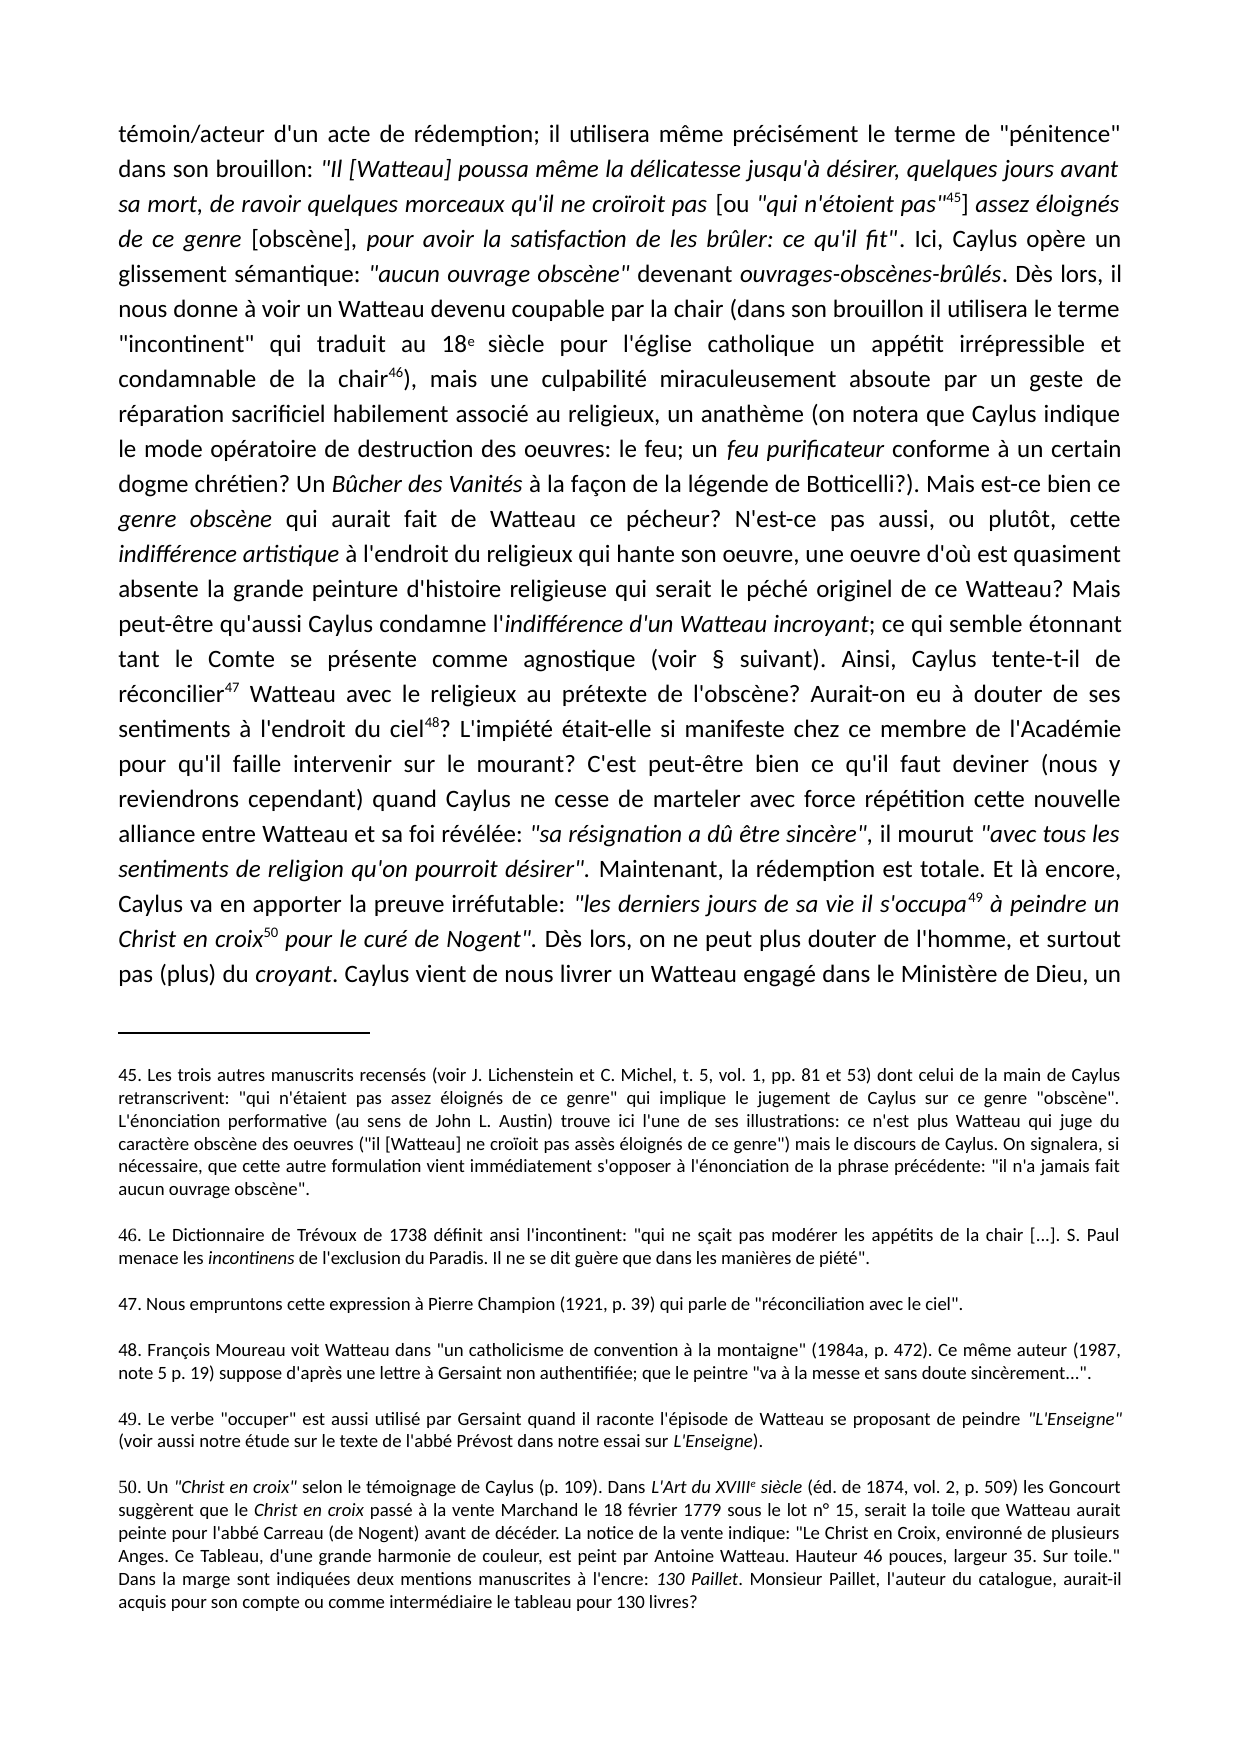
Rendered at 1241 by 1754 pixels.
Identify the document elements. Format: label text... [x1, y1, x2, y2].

text . Nous empruntons cette expression à Pierre Champion (1921, p. 39) qui parle de "réconciliation avec le ciel". [118, 1292, 1122, 1315]
text témoin/acteur d'un acte de rédemption; il utilisera même précisément le terme de "pénitence" dans son brouillon: "Il [Watteau] poussa même la délicatesse jusqu'à désirer, quelques jours avant sa mort, de ravoir quelques morceaux qu'il ne croïroit pas [ou "qui n'étoient pas"] assez éloignés de ce genre [obscène], pour avoir la satisfaction de les brûler: ce qu'il fit". Ici, Caylus opère un glissement sémantique: "aucun ouvrage obscène" devenant ouvrages-obscènes-brûlés. Dès lors, il nous donne à voir un Watteau devenu coupable par la chair (dans son brouillon il utilisera le terme "incontinent" qui traduit au 18e siècle pour l'église catholique un appétit irrépressible et condamnable de la chair), mais une culpabilité miraculeusement absoute par un geste de réparation sacrificiel habilement associé au religieux, un anathème (on notera que Caylus indique le mode opératoire de destruction des oeuvres: le feu; un feu purificateur conforme à un certain dogme chrétien? Un Bûcher des Vanités à la façon de la légende de Botticelli?). Mais est-ce bien ce genre obscène qui aurait fait de Watteau ce pécheur? N'est-ce pas aussi, ou plutôt, cette indifférence artistique à l'endroit du religieux qui hante son oeuvre, une oeuvre d'où est quasiment absente la grande peinture d'histoire religieuse qui serait le péché originel de ce Watteau? Mais peut-être qu'aussi Caylus condamne l'indifférence d'un Watteau incroyant; ce qui semble étonnant tant le Comte se présente comme agnostique (voir § suivant). Ainsi, Caylus tente-t-il de réconcilier Watteau avec le religieux au prétexte de l'obscène? Aurait-on eu à douter de ses sentiments à l'endroit du ciel? L'impiété était-elle si manifeste chez ce membre de l'Académie pour qu'il faille intervenir sur le mourant? C'est peut-être bien ce qu'il faut deviner (nous y reviendrons cependant) quand Caylus ne cesse de marteler avec force répétition cette nouvelle alliance entre Watteau et sa foi révélée: "sa résignation a dû être sincère", il mourut "avec tous les sentiments de religion qu'on pourroit désirer". Maintenant, la rédemption est totale. Et là encore, Caylus va en apporter la preuve irréfutable: "les derniers jours de sa vie il s'occupa à peindre un Christ en croix pour le curé de Nogent". Dès lors, on ne peut plus douter de l'homme, et surtout pas (plus) du croyant. Caylus vient de nous livrer un Watteau engagé dans le Ministère de Dieu, un [118, 118, 1122, 989]
text . Le Dictionnaire de Trévoux de 1738 définit ansi l'incontinent: "qui ne sçait pas modérer les appétits de la chair [...]. S. Paul menace les incontinens de l'exclusion du Paradis. Il ne se dit guère que dans les manières de piété". [118, 1223, 1122, 1269]
text . Le verbe "occuper" est aussi utilisé par Gersaint quand il raconte l'épisode de Watteau se proposant de peindre "L'Enseigne" (voir aussi notre étude sur le texte de l'abbé Prévost dans notre essai sur L'Enseigne). [118, 1407, 1122, 1452]
text . François Moureau voit Watteau dans "un catholicisme de convention à la montaigne" (1984a, p. 472). Ce même auteur (1987, note 5 p. 19) suppose d'après une lettre à Gersaint non authentifiée; que le peintre "va à la messe et sans doute sincèrement...". [118, 1338, 1122, 1384]
text . Un "Christ en croix" selon le témoignage de Caylus (p. 109). Dans L'Art du XVIIIe siècle (éd. de 1874, vol. 2, p. 509) les Goncourt suggèrent que le Christ en croix passé à la vente Marchand le 18 février 1779 sous le lot n° 15, serait la toile que Watteau aurait peinte pour l'abbé Carreau (de Nogent) avant de décéder. La notice de la vente indique: "Le Christ en Croix, environné de plusieurs Anges. Ce Tableau, d'une grande harmonie de couleur, est peint par Antoine Watteau. Hauteur 46 pouces, largeur 35. Sur toile." Dans la marge sont indiquées deux mentions manuscrites à l'encre: 130 Paillet. Monsieur Paillet, l'auteur du catalogue, aurait-il acquis pour son compte ou comme intermédiaire le tableau pour 130 livres? [118, 1475, 1122, 1613]
text . Les trois autres manuscrits recensés (voir J. Lichenstein et C. Michel, t. 5, vol. 1, pp. 81 et 53) dont celui de la main de Caylus retranscrivent: "qui n'étaient pas assez éloignés de ce genre" qui implique le jugement de Caylus sur ce genre "obscène". L'énonciation performative (au sens de John L. Austin) trouve ici l'une de ses illustrations: ce n'est plus Watteau qui juge du caractère obscène des oeuvres ("il [Watteau] ne croïoit pas assès éloignés de ce genre") mais le discours de Caylus. On signalera, si nécessaire, que cette autre formulation vient immédiatement s'opposer à l'énonciation de la phrase précédente: "il n'a jamais fait aucun ouvrage obscène". [118, 1063, 1122, 1200]
